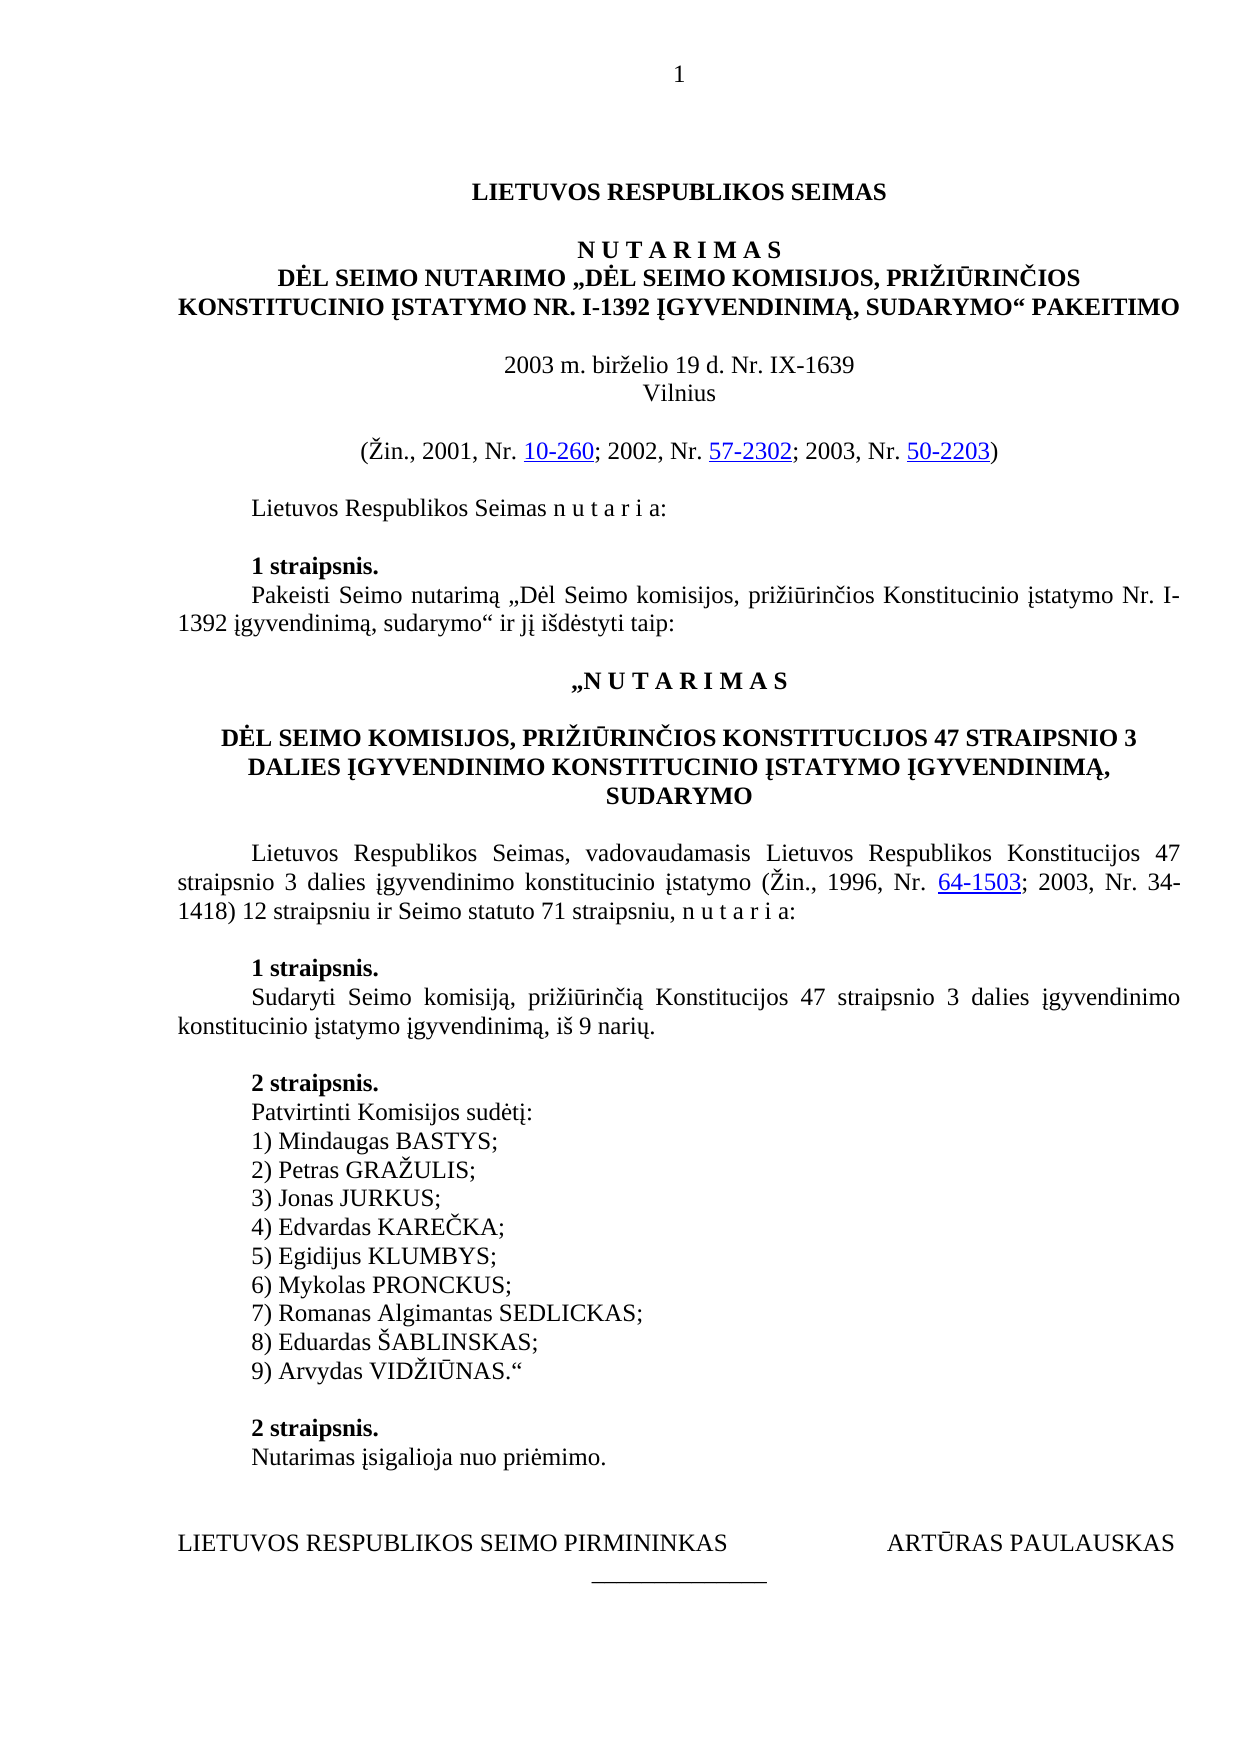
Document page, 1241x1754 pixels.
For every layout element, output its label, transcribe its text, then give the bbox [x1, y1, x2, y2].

text Nutarimas įsigalioja nuo priėmimo. [177, 1442, 1181, 1471]
text LIETUVOS RESPUBLIKOS SEIMAS [177, 177, 1181, 206]
text 5) Egidijus KLUMBYS; [177, 1241, 1181, 1270]
text „N U T A R I M A S [177, 666, 1181, 695]
text ______________ [177, 1557, 1181, 1586]
text 8) Eduardas ŠABLINSKAS; [177, 1327, 1181, 1356]
text (Žin., 2001, Nr. 10-260; 2002, Nr. 57-2302; 2003, Nr. 50-2203) [177, 436, 1181, 465]
text 2003 m. birželio 19 d. Nr. IX-1639 [177, 350, 1181, 378]
text 4) Edvardas KAREČKA; [177, 1212, 1181, 1241]
text 9) Arvydas VIDŽIŪNAS.“ [177, 1356, 1181, 1385]
text 1 straipsnis. [177, 551, 1181, 580]
text Lietuvos Respublikos Seimas, vadovaudamasis Lietuvos Respublikos Konstitucijos 47 straipsnio 3 dalies įgyvendinimo konstitucinio įstatymo (Žin., 1996, Nr. 64-1503; 2003, Nr. 34-1418) 12 straipsniu ir Seimo statuto 71 straipsniu, nutaria: [177, 838, 1181, 925]
text Patvirtinti Komisijos sudėtį: [177, 1097, 1181, 1126]
text 1) Mindaugas BASTYS; [177, 1126, 1181, 1155]
text Sudaryti Seimo komisiją, prižiūrinčią Konstitucijos 47 straipsnio 3 dalies įgyvendinimo konstitucinio įstatymo įgyvendinimą, iš 9 narių. [177, 982, 1181, 1040]
text N U T A R I M A S [177, 235, 1181, 263]
text 3) Jonas JURKUS; [177, 1183, 1181, 1212]
text DĖL SEIMO KOMISIJOS, PRIŽIŪRINČIOS KONSTITUCIJOS 47 STRAIPSNIO 3 DALIES ĮGYVENDINIMO KONSTITUCINIO ĮSTATYMO ĮGYVENDINIMĄ, SUDARYMO [177, 723, 1181, 810]
text 6) Mykolas PRONCKUS; [177, 1270, 1181, 1298]
text Vilnius [177, 378, 1181, 407]
text 2 straipsnis. [177, 1413, 1181, 1442]
text Lietuvos Respublikos Seimas nutaria: [177, 493, 1181, 522]
text 1 straipsnis. [177, 953, 1181, 982]
text LIETUVOS RESPUBLIKOS SEIMO PIRMININKAS ARTŪRAS PAULAUSKAS [177, 1528, 1181, 1557]
text 2) Petras GRAŽULIS; [177, 1155, 1181, 1183]
text 7) Romanas Algimantas SEDLICKAS; [177, 1298, 1181, 1327]
text DĖL SEIMO NUTARIMO „DĖL SEIMO KOMISIJOS, PRIŽIŪRINČIOS KONSTITUCINIO ĮSTATYMO NR. I-1392 ĮGYVENDINIMĄ, SUDARYMO“ PAKEITIMO [177, 263, 1181, 321]
text Pakeisti Seimo nutarimą „Dėl Seimo komisijos, prižiūrinčios Konstitucinio įstatymo Nr. I-1392 įgyvendinimą, sudarymo“ ir jį išdėstyti taip: [177, 580, 1181, 637]
text 2 straipsnis. [177, 1068, 1181, 1097]
